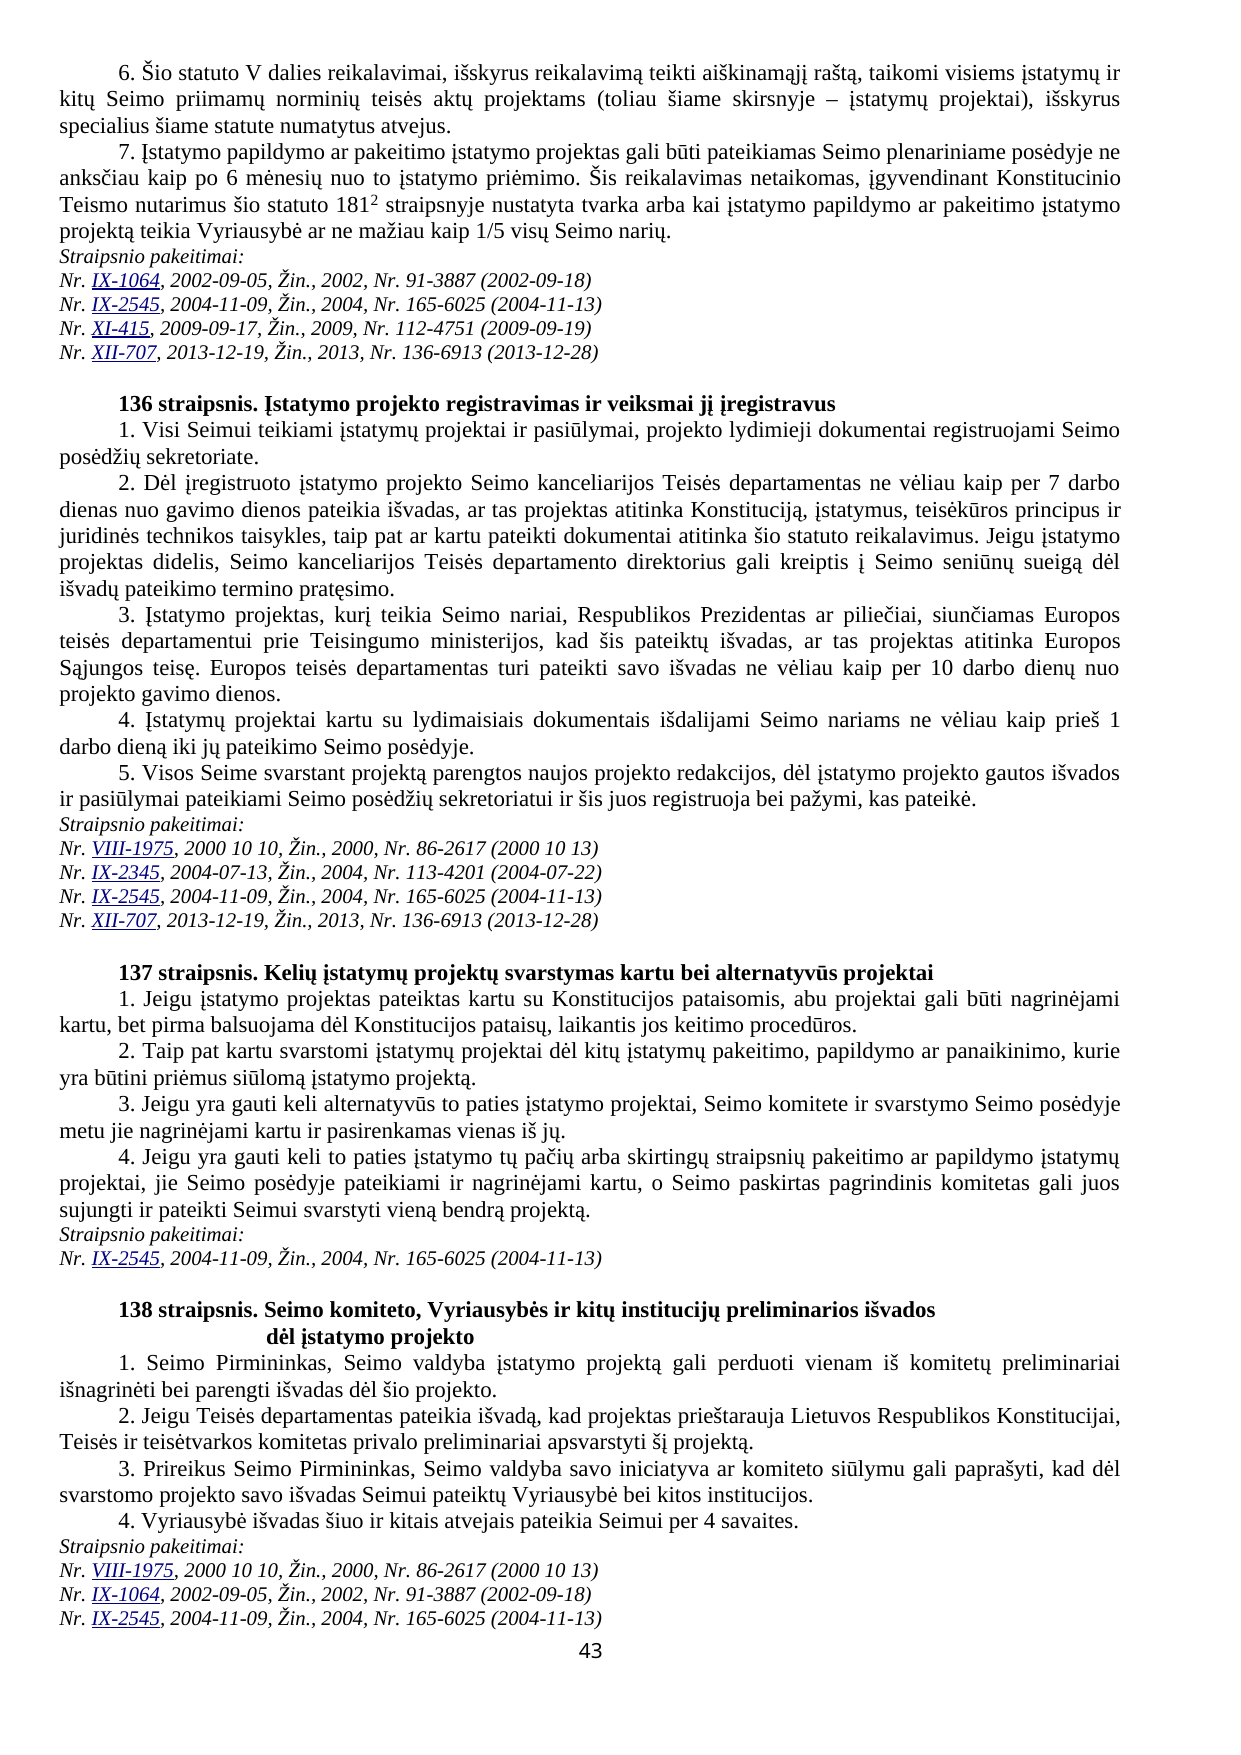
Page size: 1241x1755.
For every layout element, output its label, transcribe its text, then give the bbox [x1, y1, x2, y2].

text Nr. VIII-1975, 2000 10 10, Žin., 2000, Nr. 86-2617 (2000 10 13) [59, 836, 1122, 860]
text 6. Šio statuto V dalies reikalavimai, išskyrus reikalavimą teikti aiškinamąjį raštą, taikomi visiems įstatymų ir kitų Seimo priimamų norminių teisės aktų projektams (toliau šiame skirsnyje – įstatymų projektai), išskyrus specialius šiame statute numatytus atvejus. [59, 59, 1122, 138]
text 1. Jeigu įstatymo projektas pateiktas kartu su Konstitucijos pataisomis, abu projektai gali būti nagrinėjami kartu, bet pirma balsuojama dėl Konstitucijos pataisų, laikantis jos keitimo procedūros. [59, 985, 1122, 1038]
text Nr. XI-415, 2009-09-17, Žin., 2009, Nr. 112-4751 (2009-09-19) [59, 316, 1122, 340]
text Nr. VIII-1975, 2000 10 10, Žin., 2000, Nr. 86-2617 (2000 10 13) [59, 1558, 1122, 1582]
text 1. Visi Seimui teikiami įstatymų projektai ir pasiūlymai, projekto lydimieji dokumentai registruojami Seimo posėdžių sekretoriate. [59, 417, 1122, 469]
text 7. Įstatymo papildymo ar pakeitimo įstatymo projektas gali būti pateikiamas Seimo plenariniame posėdyje ne anksčiau kaip po 6 mėnesių nuo to įstatymo priėmimo. Šis reikalavimas netaikomas, įgyvendinant Konstitucinio Teismo nutarimus šio statuto 1812 straipsnyje nustatyta tvarka arba kai įstatymo papildymo ar pakeitimo įstatymo projektą teikia Vyriausybė ar ne mažiau kaip 1/5 visų Seimo narių. [59, 138, 1122, 243]
text Nr. IX-2545, 2004-11-09, Žin., 2004, Nr. 165-6025 (2004-11-13) [59, 1246, 1122, 1270]
text Nr. IX-1064, 2002-09-05, Žin., 2002, Nr. 91-3887 (2002-09-18) [59, 1582, 1122, 1606]
text Nr. IX-2345, 2004-07-13, Žin., 2004, Nr. 113-4201 (2004-07-22) [59, 860, 1122, 884]
text 1. Seimo Pirmininkas, Seimo valdyba įstatymo projektą gali perduoti vienam iš komitetų preliminariai išnagrinėti bei parengti išvadas dėl šio projekto. [59, 1349, 1122, 1402]
text Nr. IX-2545, 2004-11-09, Žin., 2004, Nr. 165-6025 (2004-11-13) [59, 1606, 1122, 1630]
text 2. Jeigu Teisės departamentas pateikia išvadą, kad projektas prieštarauja Lietuvos Respublikos Konstitucijai, Teisės ir teisėtvarkos komitetas privalo preliminariai apsvarstyti šį projektą. [59, 1402, 1122, 1455]
text Nr. XII-707, 2013-12-19, Žin., 2013, Nr. 136-6913 (2013-12-28) [59, 908, 1122, 932]
text 2. Taip pat kartu svarstomi įstatymų projektai dėl kitų įstatymų pakeitimo, papildymo ar panaikinimo, kurie yra būtini priėmus siūlomą įstatymo projektą. [59, 1038, 1122, 1090]
text Straipsnio pakeitimai: [59, 243, 1122, 268]
text 4. Vyriausybė išvadas šiuo ir kitais atvejais pateikia Seimui per 4 savaites. [59, 1507, 1122, 1534]
text Nr. IX-1064, 2002-09-05, Žin., 2002, Nr. 91-3887 (2002-09-18) [59, 268, 1122, 292]
text 136 straipsnis. Įstatymo projekto registravimas ir veiksmai jį įregistravus [59, 390, 1122, 417]
text Straipsnio pakeitimai: [59, 1534, 1122, 1558]
text 138 straipsnis. Seimo komiteto, Vyriausybės ir kitų institucijų preliminarios išvados [59, 1297, 1122, 1323]
text 3. Įstatymo projektas, kurį teikia Seimo nariai, Respublikos Prezidentas ar piliečiai, siunčiamas Europos teisės departamentui prie Teisingumo ministerijos, kad šis pateiktų išvadas, ar tas projektas atitinka Europos Sąjungos teisę. Europos teisės departamentas turi pateikti savo išvadas ne vėliau kaip per 10 darbo dienų nuo projekto gavimo dienos. [59, 601, 1122, 706]
text Nr. IX-2545, 2004-11-09, Žin., 2004, Nr. 165-6025 (2004-11-13) [59, 292, 1122, 316]
text 4. Jeigu yra gauti keli to paties įstatymo tų pačių arba skirtingų straipsnių pakeitimo ar papildymo įstatymų projektai, jie Seimo posėdyje pateikiami ir nagrinėjami kartu, o Seimo paskirtas pagrindinis komitetas gali juos sujungti ir pateikti Seimui svarstyti vieną bendrą projektą. [59, 1143, 1122, 1222]
text 137 straipsnis. Kelių įstatymų projektų svarstymas kartu bei alternatyvūs projektai [118, 958, 1122, 985]
text dėl įstatymo projekto [59, 1323, 1122, 1349]
text Straipsnio pakeitimai: [59, 1222, 1122, 1246]
text 2. Dėl įregistruoto įstatymo projekto Seimo kanceliarijos Teisės departamentas ne vėliau kaip per 7 darbo dienas nuo gavimo dienos pateikia išvadas, ar tas projektas atitinka Konstituciją, įstatymus, teisėkūros principus ir juridinės technikos taisykles, taip pat ar kartu pateikti dokumentai atitinka šio statuto reikalavimus. Jeigu įstatymo projektas didelis, Seimo kanceliarijos Teisės departamento direktorius gali kreiptis į Seimo seniūnų sueigą dėl išvadų pateikimo termino pratęsimo. [59, 469, 1122, 601]
text 3. Prireikus Seimo Pirmininkas, Seimo valdyba savo iniciatyva ar komiteto siūlymu gali paprašyti, kad dėl svarstomo projekto savo išvadas Seimui pateiktų Vyriausybė bei kitos institucijos. [59, 1455, 1122, 1507]
text 4. Įstatymų projektai kartu su lydimaisiais dokumentais išdalijami Seimo nariams ne vėliau kaip prieš 1 darbo dieną iki jų pateikimo Seimo posėdyje. [59, 706, 1122, 759]
text 5. Visos Seime svarstant projektą parengtos naujos projekto redakcijos, dėl įstatymo projekto gautos išvados ir pasiūlymai pateikiami Seimo posėdžių sekretoriatui ir šis juos registruoja bei pažymi, kas pateikė. [59, 759, 1122, 812]
text Nr. IX-2545, 2004-11-09, Žin., 2004, Nr. 165-6025 (2004-11-13) [59, 884, 1122, 908]
text Straipsnio pakeitimai: [59, 812, 1122, 836]
text 3. Jeigu yra gauti keli alternatyvūs to paties įstatymo projektai, Seimo komitete ir svarstymo Seimo posėdyje metu jie nagrinėjami kartu ir pasirenkamas vienas iš jų. [59, 1090, 1122, 1143]
text Nr. XII-707, 2013-12-19, Žin., 2013, Nr. 136-6913 (2013-12-28) [59, 340, 1122, 364]
